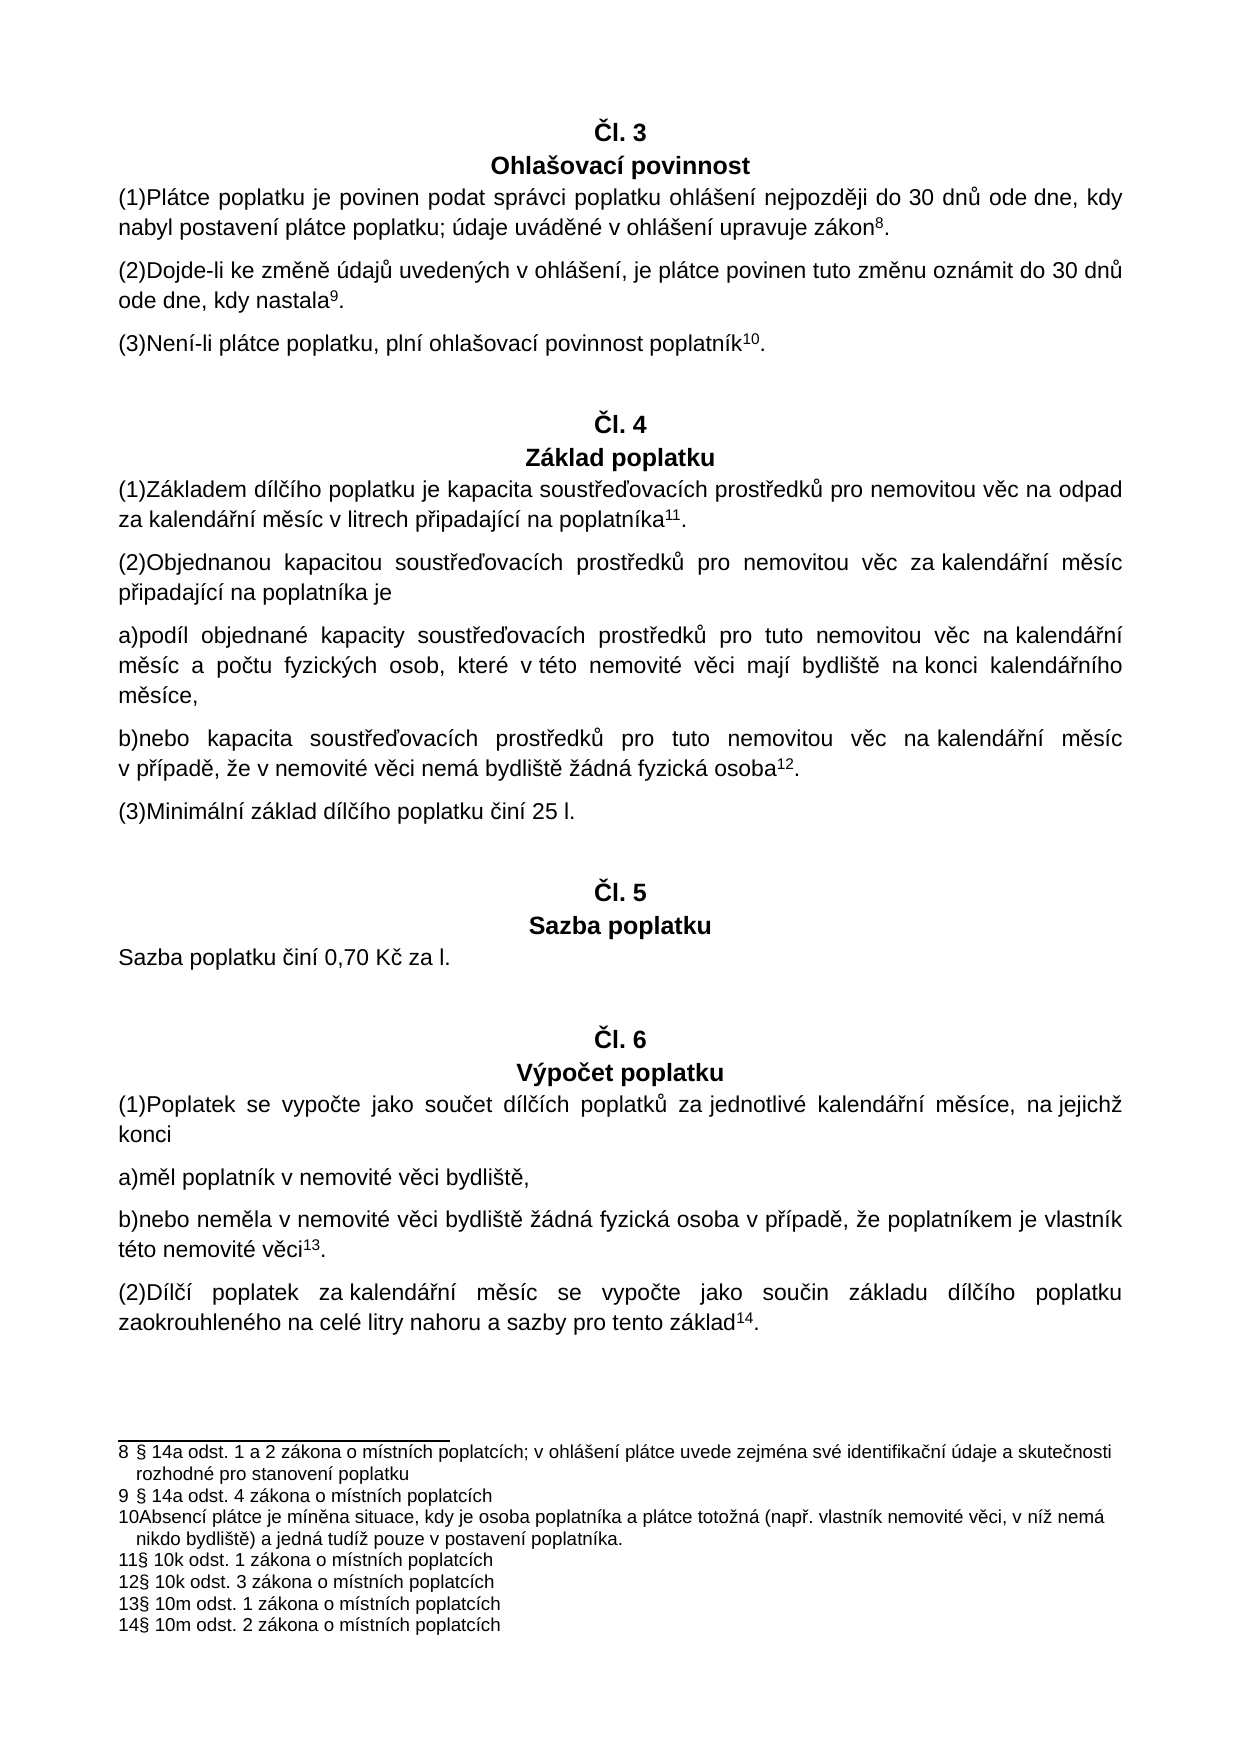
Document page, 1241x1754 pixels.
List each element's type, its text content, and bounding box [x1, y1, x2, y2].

list § 10m odst. 2 zákona o místních poplatcích [118, 1614, 1122, 1635]
list nebo kapacita soustřeďovacích prostředků pro tuto nemovitou věc na kalendářní měsíc v případě, že v nemovité věci nemá bydliště žádná fyzická osoba. [118, 725, 1122, 782]
list měl poplatník v nemovité věci bydliště, [118, 1163, 1122, 1190]
list § 14a odst. 1 a 2 zákona o místních poplatcích; v ohlášení plátce uvede zejména své identifikační údaje a skutečnosti rozhodné pro stanovení poplatku [118, 1441, 1122, 1484]
subtitle Čl. 3 Ohlašovací povinnost [118, 118, 1122, 180]
list Poplatek se vypočte jako součet dílčích poplatků za jednotlivé kalendářní měsíce, na jejichž konci [118, 1091, 1122, 1147]
list § 10m odst. 1 zákona o místních poplatcích [118, 1592, 1122, 1614]
list Minimální základ dílčího poplatku činí 25 l. [118, 798, 1122, 824]
list Objednanou kapacitou soustřeďovacích prostředků pro nemovitou věc za kalendářní měsíc připadající na poplatníka je [118, 549, 1122, 606]
list Dojde-li ke změně údajů uvedených v ohlášení, je plátce povinen tuto změnu oznámit do 30 dnů ode dne, kdy nastala. [118, 257, 1122, 314]
list Není-li plátce poplatku, plní ohlašovací povinnost poplatník. [118, 330, 1122, 356]
list Plátce poplatku je povinen podat správci poplatku ohlášení nejpozději do 30 dnů ode dne, kdy nabyl postavení plátce poplatku; údaje uváděné v ohlášení upravuje zákon. [118, 184, 1122, 241]
list podíl objednané kapacity soustřeďovacích prostředků pro tuto nemovitou věc na kalendářní měsíc a počtu fyzických osob, které v této nemovité věci mají bydliště na konci kalendářního měsíce, [118, 622, 1122, 709]
list § 10k odst. 1 zákona o místních poplatcích [118, 1549, 1122, 1571]
subtitle Čl. 4 Základ poplatku [118, 410, 1122, 472]
list Dílčí poplatek za kalendářní měsíc se vypočte jako součin základu dílčího poplatku zaokrouhleného na celé litry nahoru a sazby pro tento základ. [118, 1279, 1122, 1336]
text Sazba poplatku činí 0,70 Kč za l. [118, 944, 1122, 971]
subtitle Čl. 6 Výpočet poplatku [118, 1024, 1122, 1086]
list § 14a odst. 4 zákona o místních poplatcích [118, 1484, 1122, 1506]
list § 10k odst. 3 zákona o místních poplatcích [118, 1571, 1122, 1592]
list Základem dílčího poplatku je kapacita soustřeďovacích prostředků pro nemovitou věc na odpad za kalendářní měsíc v litrech připadající na poplatníka. [118, 476, 1122, 533]
subtitle Čl. 5 Sazba poplatku [118, 878, 1122, 940]
list nebo neměla v nemovité věci bydliště žádná fyzická osoba v případě, že poplatníkem je vlastník této nemovité věci. [118, 1206, 1122, 1263]
list Absencí plátce je míněna situace, kdy je osoba poplatníka a plátce totožná (např. vlastník nemovité věci, v níž nemá nikdo bydliště) a jedná tudíž pouze v postavení poplatníka. [118, 1506, 1122, 1549]
